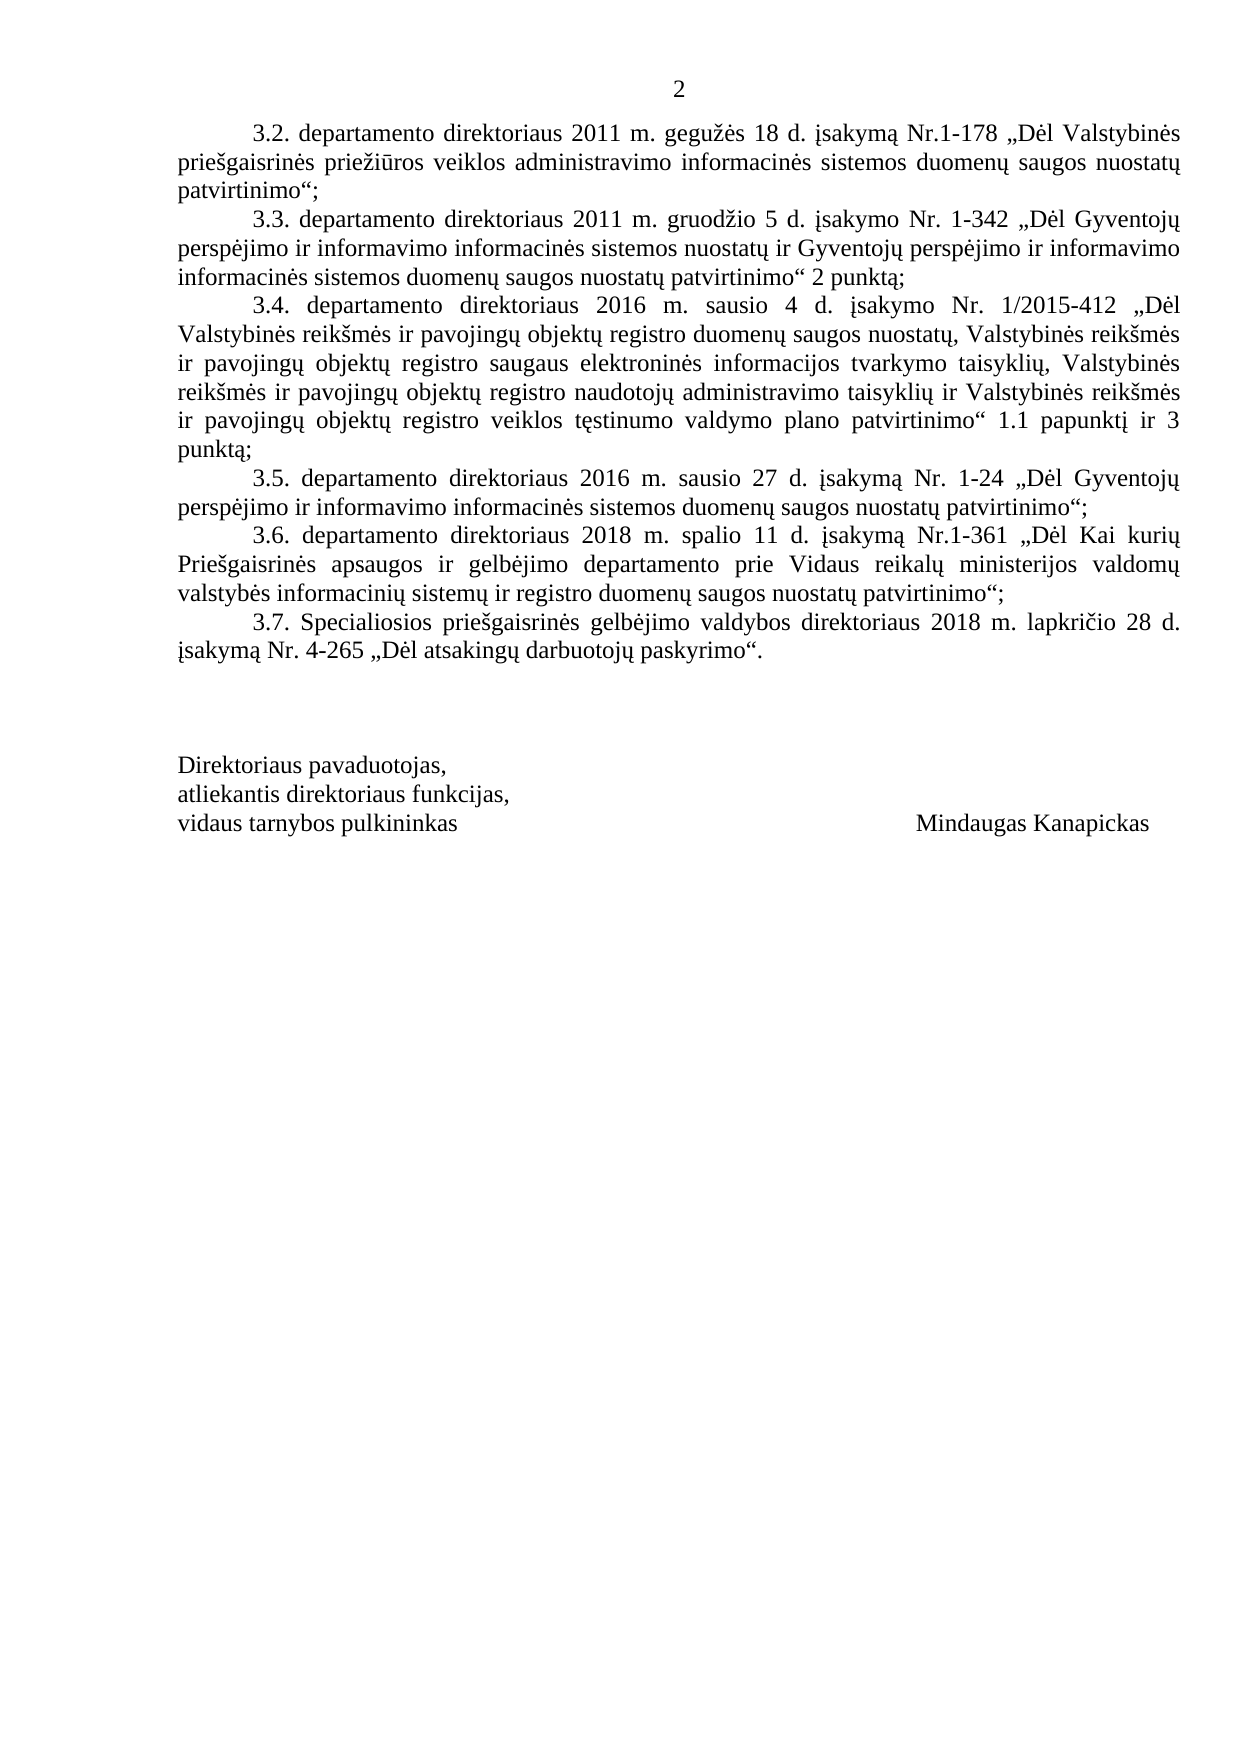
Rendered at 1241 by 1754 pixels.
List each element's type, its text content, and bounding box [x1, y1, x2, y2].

text Direktoriaus pavaduotojas, [177, 751, 1181, 779]
text 3.7. Specialiosios priešgaisrinės gelbėjimo valdybos direktoriaus 2018 m. lapkričio 28 d. įsakymą Nr. 4-265 „Dėl atsakingų darbuotojų paskyrimo“. [177, 607, 1181, 664]
text vidaus tarnybos pulkininkas Mindaugas Kanapickas [177, 808, 1181, 837]
text 3.3. departamento direktoriaus 2011 m. gruodžio 5 d. įsakymo Nr. 1-342 „Dėl Gyventojų perspėjimo ir informavimo informacinės sistemos nuostatų ir Gyventojų perspėjimo ir informavimo informacinės sistemos duomenų saugos nuostatų patvirtinimo“ 2 punktą; [177, 204, 1181, 291]
text 3.5. departamento direktoriaus 2016 m. sausio 27 d. įsakymą Nr. 1-24 „Dėl Gyventojų perspėjimo ir informavimo informacinės sistemos duomenų saugos nuostatų patvirtinimo“; [177, 463, 1181, 521]
text 3.2. departamento direktoriaus 2011 m. gegužės 18 d. įsakymą Nr.1-178 „Dėl Valstybinės priešgaisrinės priežiūros veiklos administravimo informacinės sistemos duomenų saugos nuostatų patvirtinimo“; [177, 118, 1181, 204]
text 3.4. departamento direktoriaus 2016 m. sausio 4 d. įsakymo Nr. 1/2015-412 „Dėl Valstybinės reikšmės ir pavojingų objektų registro duomenų saugos nuostatų, Valstybinės reikšmės ir pavojingų objektų registro saugaus elektroninės informacijos tvarkymo taisyklių, Valstybinės reikšmės ir pavojingų objektų registro naudotojų administravimo taisyklių ir Valstybinės reikšmės ir pavojingų objektų registro veiklos tęstinumo valdymo plano patvirtinimo“ 1.1 papunktį ir 3 punktą; [177, 291, 1181, 463]
text atliekantis direktoriaus funkcijas, [177, 779, 1181, 808]
text 3.6. departamento direktoriaus 2018 m. spalio 11 d. įsakymą Nr.1-361 „Dėl Kai kurių Priešgaisrinės apsaugos ir gelbėjimo departamento prie Vidaus reikalų ministerijos valdomų valstybės informacinių sistemų ir registro duomenų saugos nuostatų patvirtinimo“; [177, 521, 1181, 607]
